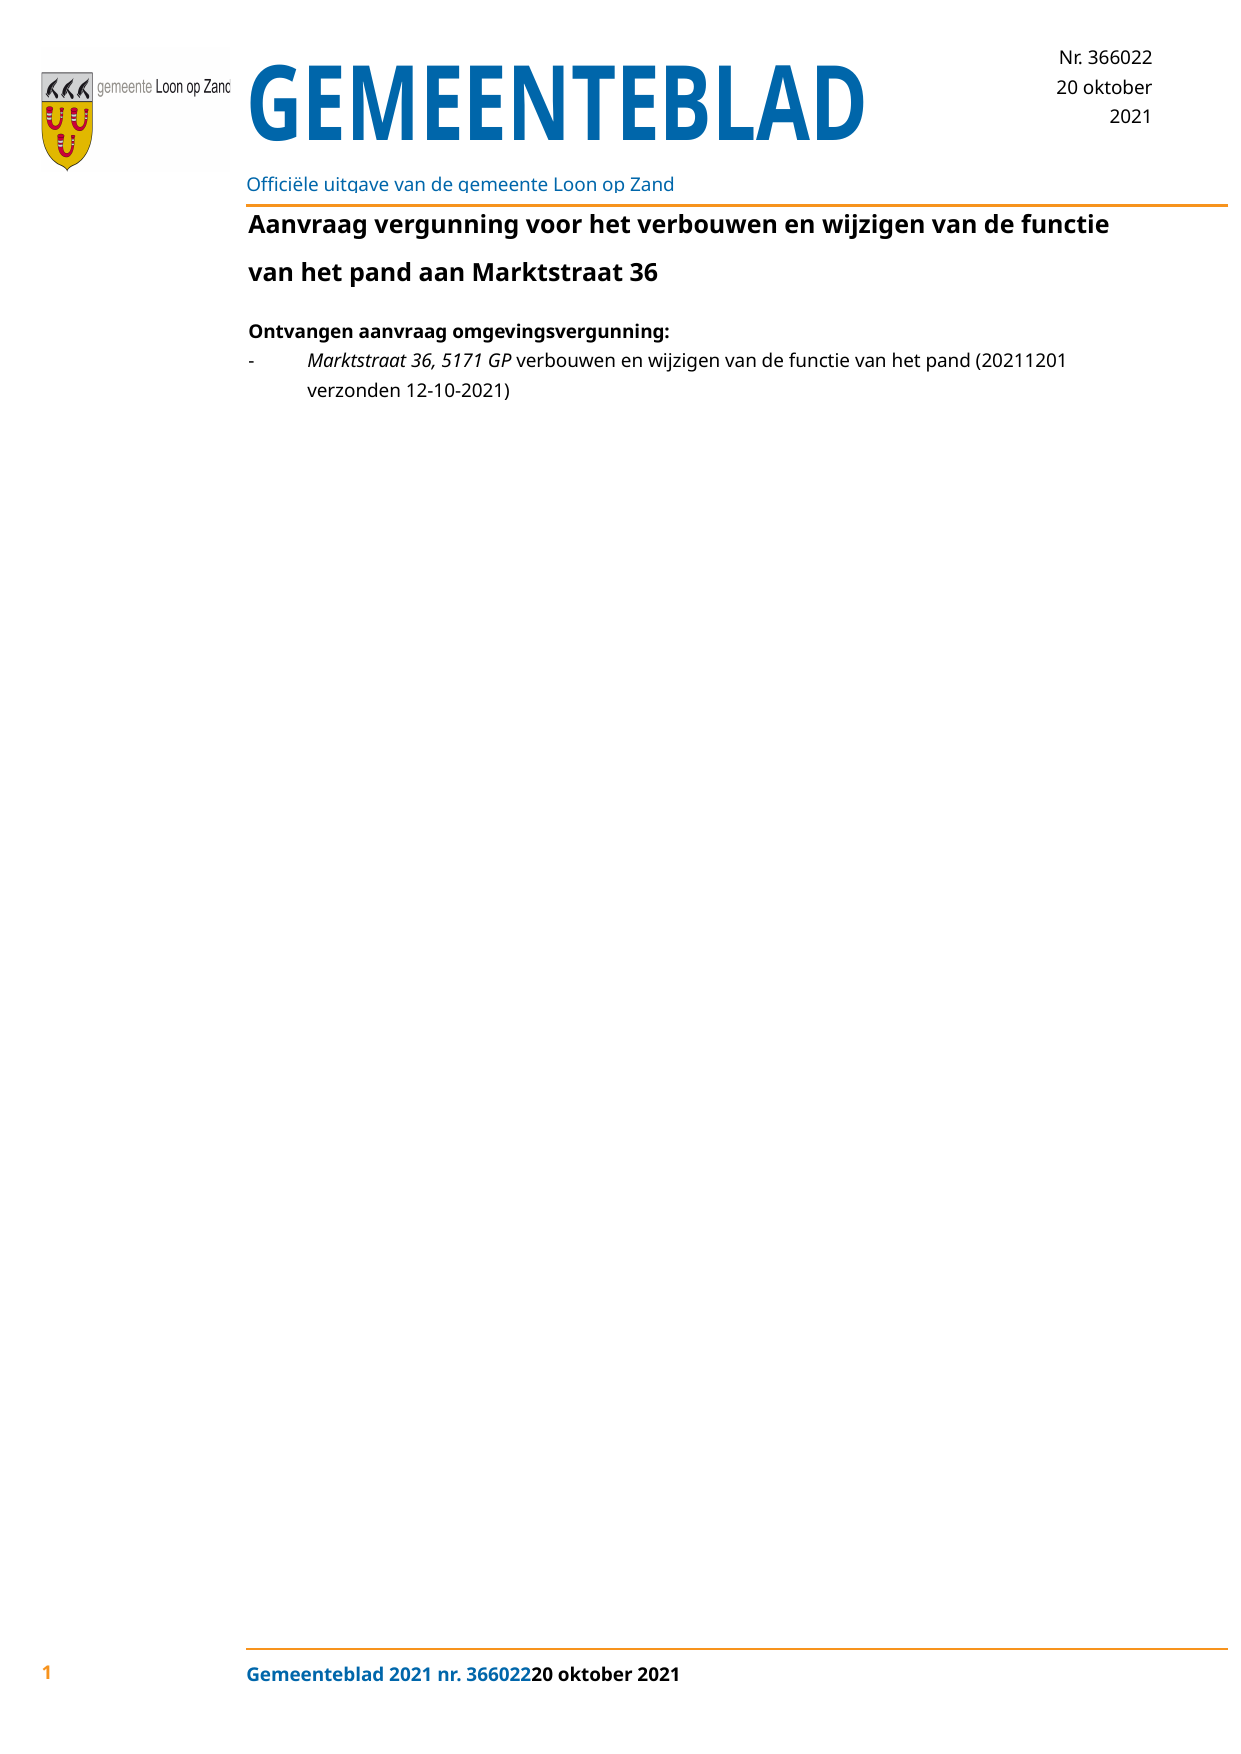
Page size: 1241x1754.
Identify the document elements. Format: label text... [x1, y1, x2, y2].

text Ontvangen aanvraag omgevingsvergunning: [248, 318, 1152, 344]
picture [41, 47, 231, 172]
list Marktstraat 36, 5171 GP verbouwen en wijzigen van de functie van het pand (20211201 verzonden 12-10-2021) [248, 347, 1152, 403]
text Aanvraag vergunning voor het verbouwen en wijzigen van de functie van het pand aan Marktstraat 36 [248, 207, 1152, 288]
